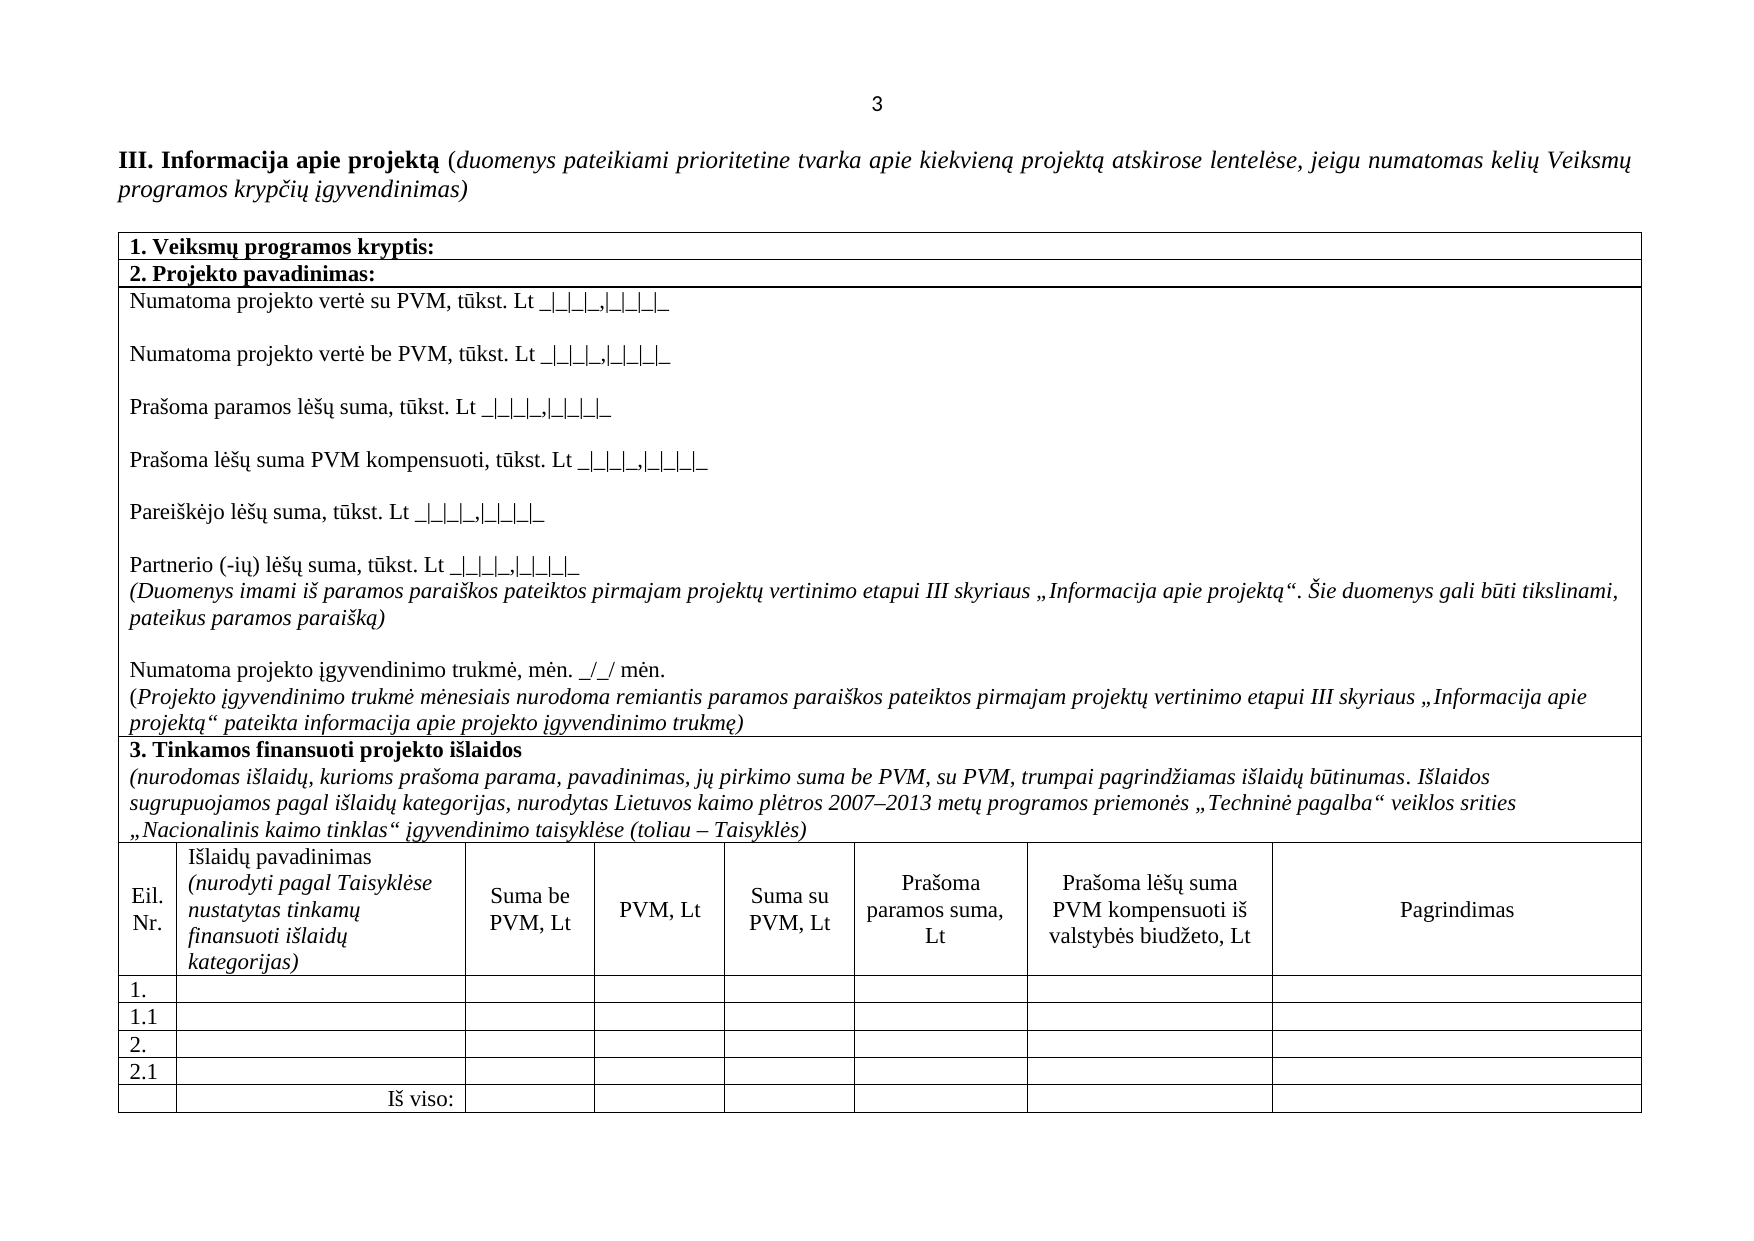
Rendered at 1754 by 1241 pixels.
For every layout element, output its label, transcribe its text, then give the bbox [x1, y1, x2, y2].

table_cell [1028, 976, 1272, 1002]
table_cell [1028, 1003, 1272, 1029]
table_cell Prašoma paramos suma, Lt [855, 843, 1027, 975]
table_cell [855, 1003, 1027, 1029]
table_cell [855, 1058, 1027, 1084]
table_cell [177, 976, 465, 1002]
table_cell Pagrindimas [1273, 843, 1641, 975]
table_cell [1028, 1085, 1272, 1112]
table_cell [725, 1085, 854, 1112]
table_cell [1273, 1003, 1641, 1029]
table_cell Suma su PVM, Lt [725, 843, 854, 975]
table_cell [466, 1058, 594, 1084]
table_cell [595, 976, 724, 1002]
table_cell [1273, 1031, 1641, 1057]
table_cell 3. Tinkamos finansuoti projekto išlaidos (nurodomas išlaidų, kurioms prašoma parama, pavadinimas, jų pirkimo suma be PVM, su PVM, trumpai pagrindžiamas išlaidų būtinumas. Išlaidos sugrupuojamos pagal išlaidų kategorijas, nurodytas Lietuvos kaimo plėtros 2007–2013 metų programos priemonės „Techninė pagalba“ veiklos srities „Nacionalinis kaimo tinklas“ įgyvendinimo taisyklėse (toliau – Taisyklės) [119, 737, 1641, 842]
table_cell [466, 976, 594, 1002]
table_cell Išlaidų pavadinimas (nurodyti pagal Taisyklėse nustatytas tinkamų finansuoti išlaidų kategorijas) [177, 843, 465, 975]
table_cell [725, 1031, 854, 1057]
table_cell [855, 1031, 1027, 1057]
table_cell [466, 1085, 594, 1112]
table_cell 2. [119, 1031, 176, 1057]
table_cell [725, 1058, 854, 1084]
table_cell [855, 976, 1027, 1002]
table_cell Eil. Nr. [119, 843, 176, 975]
table_cell 1.1 [119, 1003, 176, 1029]
table_cell [466, 1003, 594, 1029]
table_cell [177, 1058, 465, 1084]
table_cell [1273, 1058, 1641, 1084]
table_cell [725, 1003, 854, 1029]
table_cell 1. [119, 976, 176, 1002]
table_cell [595, 1003, 724, 1029]
table_cell [119, 1085, 176, 1112]
table_cell [177, 1031, 465, 1057]
table_cell [1028, 1031, 1272, 1057]
table_header 1. Veiksmų programos kryptis: [119, 233, 1641, 259]
table_cell [466, 1031, 594, 1057]
table_cell [1273, 976, 1641, 1002]
table_cell Numatoma projekto vertė su PVM, tūkst. Lt _|_|_|_,|_|_|_|_ Numatoma projekto vertė be PVM, tūkst. Lt _|_|_|_,|_|_|_|_ Prašoma paramos lėšų suma, tūkst. Lt _|_|_|_,|_|_|_|_ Prašoma lėšų suma PVM kompensuoti, tūkst. Lt _|_|_|_,|_|_|_|_ Pareiškėjo lėšų suma, tūkst. Lt _|_|_|_,|_|_|_|_ Partnerio (-ių) lėšų suma, tūkst. Lt _|_|_|_,|_|_|_|_ (Duomenys imami iš paramos paraiškos pateiktos pirmajam projektų vertinimo etapui III skyriaus „Informacija apie projektą“. Šie duomenys gali būti tikslinami, pateikus paramos paraišką) Numatoma projekto įgyvendinimo trukmė, mėn. _/_/ mėn. (Projekto įgyvendinimo trukmė mėnesiais nurodoma remiantis paramos paraiškos pateiktos pirmajam projektų vertinimo etapui III skyriaus „Informacija apie projektą“ pateikta informacija apie projekto įgyvendinimo trukmę) [119, 288, 1641, 736]
table_cell [855, 1085, 1027, 1112]
table_cell [177, 1003, 465, 1029]
text III. Informacija apie projektą (duomenys pateikiami prioritetine tvarka apie kiekvieną projektą atskirose lentelėse, jeigu numatomas kelių Veiksmų programos krypčių įgyvendinimas) [118, 145, 1636, 203]
table_cell [595, 1085, 724, 1112]
table_cell PVM, Lt [595, 843, 724, 975]
table_cell 2.1 [119, 1058, 176, 1084]
table_cell Iš viso: [177, 1085, 465, 1112]
table_cell Suma be PVM, Lt [466, 843, 594, 975]
table_cell [595, 1058, 724, 1084]
table_cell [1028, 1058, 1272, 1084]
table_cell Prašoma lėšų suma PVM kompensuoti iš valstybės biudžeto, Lt [1028, 843, 1272, 975]
table_cell [595, 1031, 724, 1057]
table_cell [1273, 1085, 1641, 1112]
table_cell 2. Projekto pavadinimas: [119, 260, 1641, 286]
table_cell [725, 976, 854, 1002]
